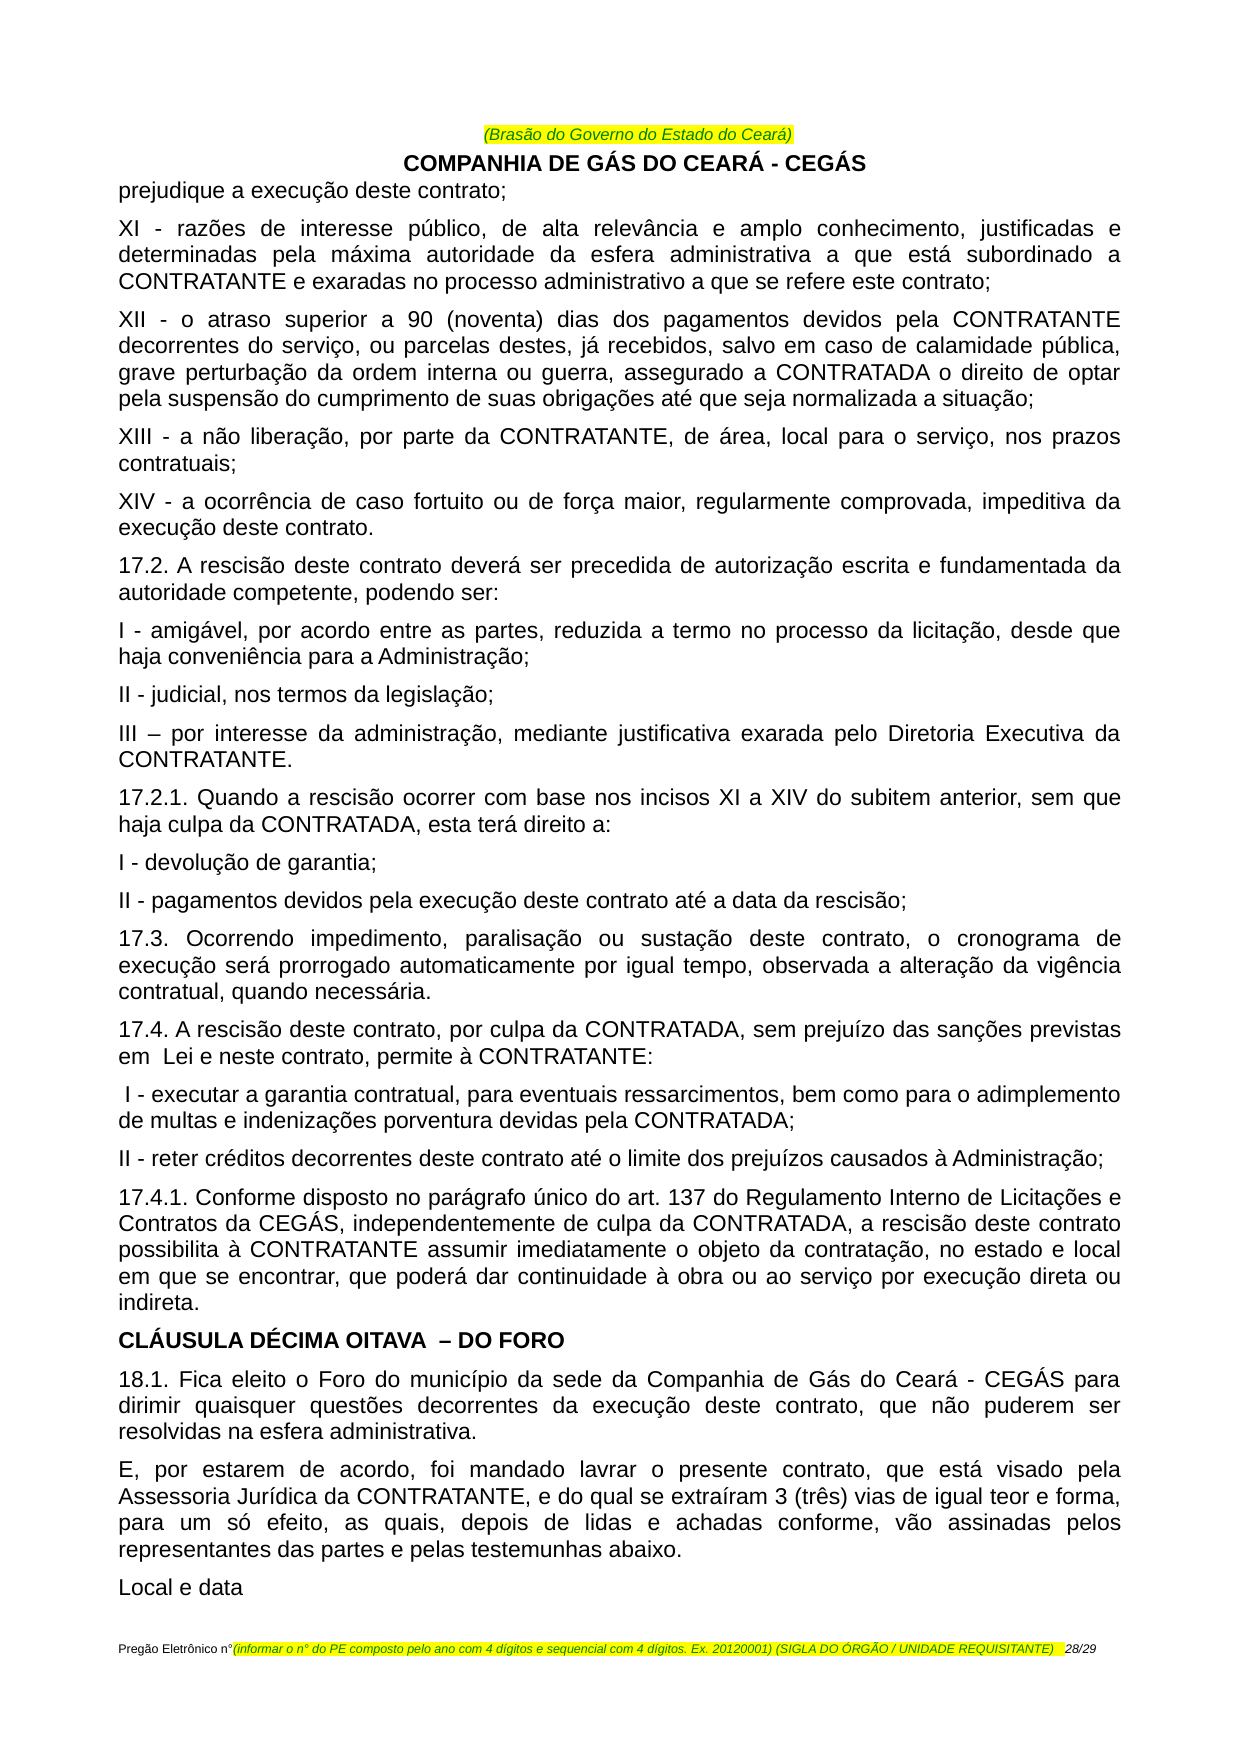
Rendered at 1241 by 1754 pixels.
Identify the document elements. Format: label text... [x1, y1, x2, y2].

text III – por interesse da administração, mediante justificativa exarada pelo Diretoria Executiva da CONTRATANTE. [118, 720, 1122, 772]
text XIII - a não liberação, por parte da CONTRATANTE, de área, local para o serviço, nos prazos contratuais; [118, 423, 1122, 476]
text prejudique a execução deste contrato; [118, 177, 1122, 203]
text II - judicial, nos termos da legislação; [118, 681, 1122, 708]
text 17.4. A rescisão deste contrato, por culpa da CONTRATADA, sem prejuízo das sanções previstas em Lei e neste contrato, permite à CONTRATANTE: [118, 1016, 1122, 1069]
text 17.3. Ocorrendo impedimento, paralisação ou sustação deste contrato, o cronograma de execução será prorrogado automaticamente por igual tempo, observada a alteração da vigência contratual, quando necessária. [118, 925, 1122, 1004]
text 18.1. Fica eleito o Foro do município da sede da Companhia de Gás do Ceará - CEGÁS para dirimir quaisquer questões decorrentes da execução deste contrato, que não puderem ser resolvidas na esfera administrativa. [118, 1366, 1122, 1444]
text I - devolução de garantia; [118, 849, 1122, 875]
text II - reter créditos decorrentes deste contrato até o limite dos prejuízos causados à Administração; [118, 1145, 1122, 1172]
text XIV - a ocorrência de caso fortuito ou de força maior, regularmente comprovada, impeditiva da execução deste contrato. [118, 488, 1122, 540]
text CLÁUSULA DÉCIMA OITAVA – DO FORO [118, 1327, 1122, 1354]
text Local e data [118, 1574, 1122, 1600]
text 17.2.1. Quando a rescisão ocorrer com base nos incisos XI a XIV do subitem anterior, sem que haja culpa da CONTRATADA, esta terá direito a: [118, 784, 1122, 837]
text E, por estarem de acordo, foi mandado lavrar o presente contrato, que está visado pela Assessoria Jurídica da CONTRATANTE, e do qual se extraíram 3 (três) vias de igual teor e forma, para um só efeito, as quais, depois de lidas e achadas conforme, vão assinadas pelos representantes das partes e pelas testemunhas abaixo. [118, 1456, 1122, 1562]
text 17.4.1. Conforme disposto no parágrafo único do art. 137 do Regulamento Interno de Licitações e Contratos da CEGÁS, independentemente de culpa da CONTRATADA, a rescisão deste contrato possibilita à CONTRATANTE assumir imediatamente o objeto da contratação, no estado e local em que se encontrar, que poderá dar continuidade à obra ou ao serviço por execução direta ou indireta. [118, 1184, 1122, 1315]
text I - executar a garantia contratual, para eventuais ressarcimentos, bem como para o adimplemento de multas e indenizações porventura devidas pela CONTRATADA; [118, 1081, 1122, 1133]
text XI - razões de interesse público, de alta relevância e amplo conhecimento, justificadas e determinadas pela máxima autoridade da esfera administrativa a que está subordinado a CONTRATANTE e exaradas no processo administrativo a que se refere este contrato; [118, 215, 1122, 294]
text 17.2. A rescisão deste contrato deverá ser precedida de autorização escrita e fundamentada da autoridade competente, podendo ser: [118, 552, 1122, 605]
text II - pagamentos devidos pela execução deste contrato até a data da rescisão; [118, 887, 1122, 913]
text I - amigável, por acordo entre as partes, reduzida a termo no processo da licitação, desde que haja conveniência para a Administração; [118, 617, 1122, 669]
text XII - o atraso superior a 90 (noventa) dias dos pagamentos devidos pela CONTRATANTE decorrentes do serviço, ou parcelas destes, já recebidos, salvo em caso de calamidade pública, grave perturbação da ordem interna ou guerra, assegurado a CONTRATADA o direito de optar pela suspensão do cumprimento de suas obrigações até que seja normalizada a situação; [118, 306, 1122, 411]
